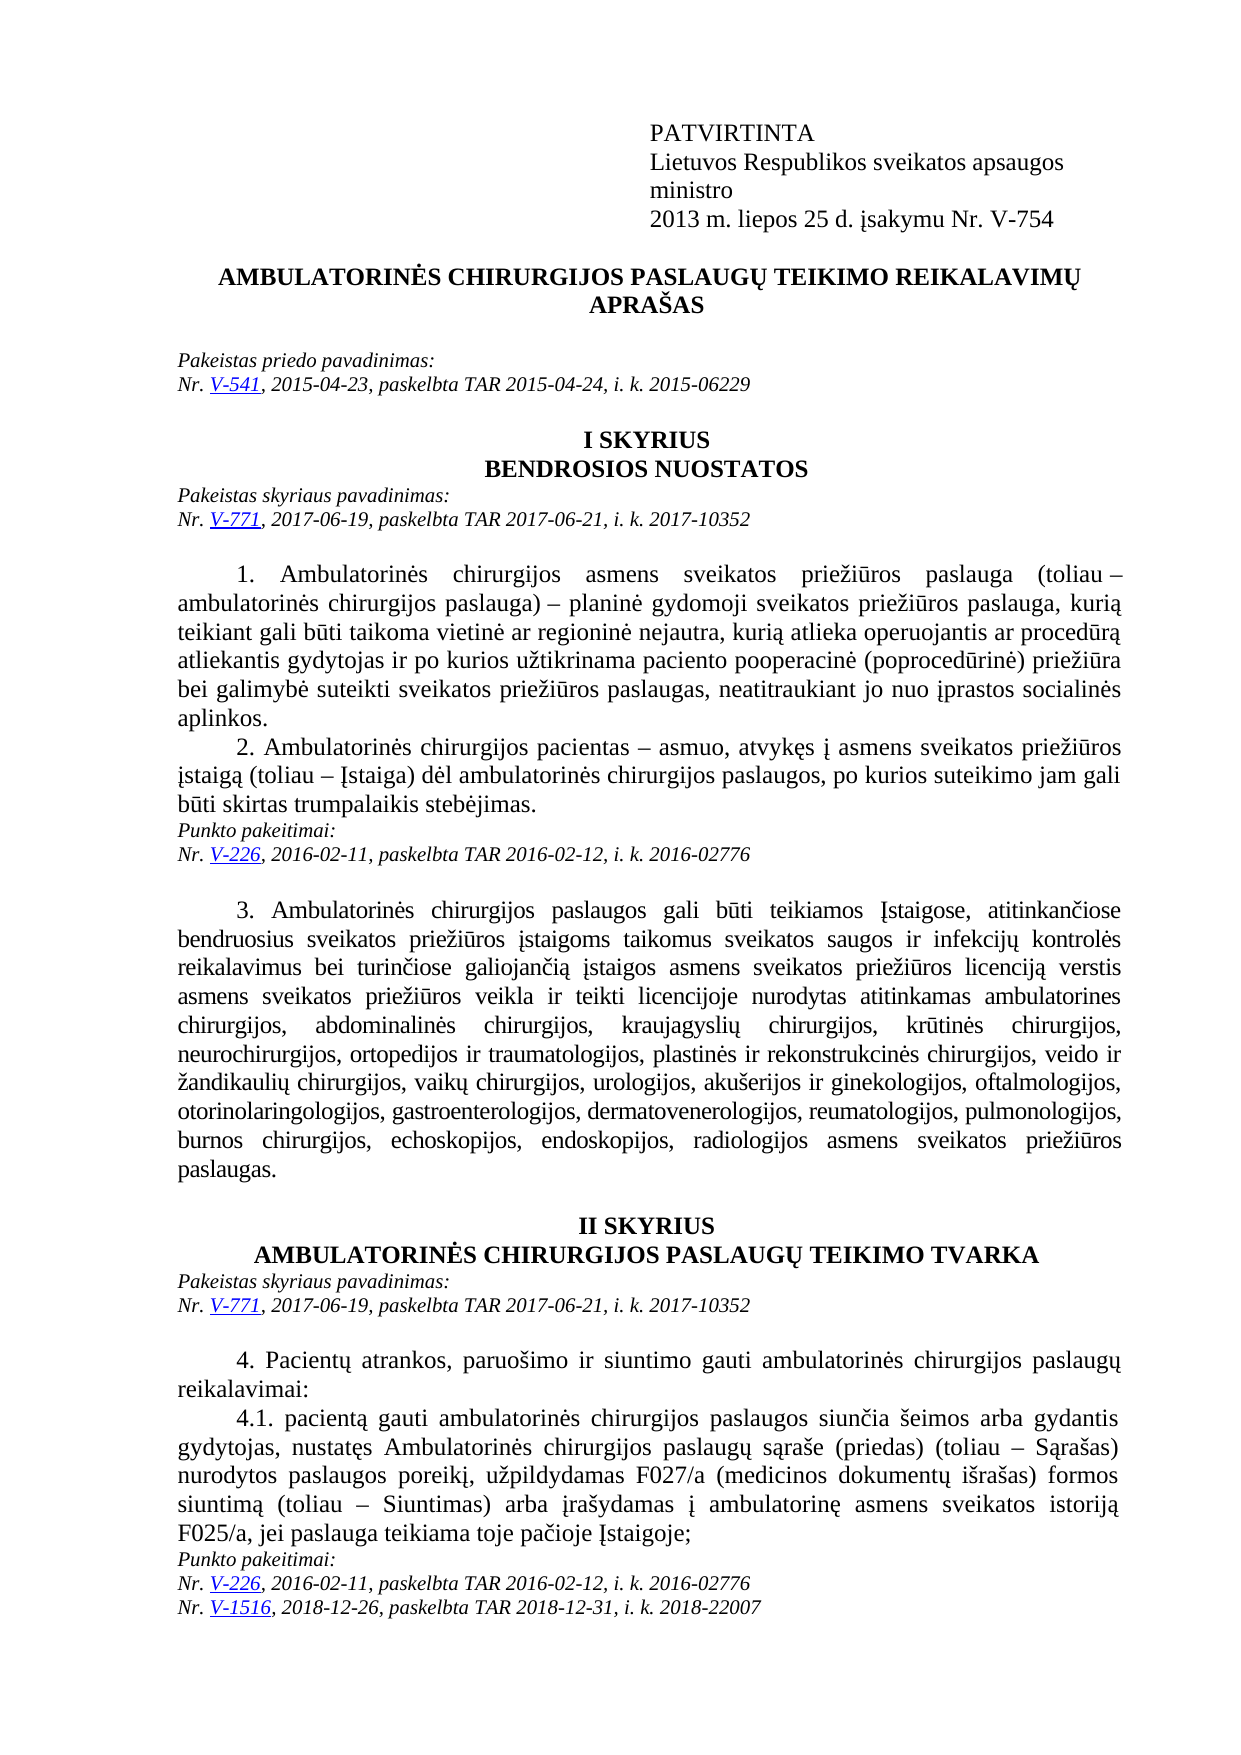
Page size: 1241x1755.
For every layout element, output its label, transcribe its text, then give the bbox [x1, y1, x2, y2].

text Nr. V-1516, 2018-12-26, paskelbta TAR 2018-12-31, i. k. 2018-22007 [177, 1595, 1122, 1619]
text Lietuvos Respublikos sveikatos apsaugos ministro [649, 147, 1122, 204]
text Nr. V-771, 2017-06-19, paskelbta TAR 2017-06-21, i. k. 2017-10352 [177, 1293, 1122, 1317]
text Punkto pakeitimai: [177, 818, 1122, 842]
text Punkto pakeitimai: [177, 1547, 1122, 1571]
text Nr. V-226, 2016-02-11, paskelbta TAR 2016-02-12, i. k. 2016-02776 [177, 842, 1122, 866]
text Pakeistas skyriaus pavadinimas: [177, 1269, 1122, 1293]
text II SKYRIUS AMBULATORINĖS CHIRURGIJOS PASLAUGŲ TEIKIMO TVARKA [177, 1211, 1122, 1269]
text Nr. V-226, 2016-02-11, paskelbta TAR 2016-02-12, i. k. 2016-02776 [177, 1571, 1122, 1595]
text I SKYRIUS BENDROSIOS NUOSTATOS [177, 425, 1122, 482]
text Nr. V-541, 2015-04-23, paskelbta TAR 2015-04-24, i. k. 2015-06229 [177, 372, 1122, 396]
text Pakeistas skyriaus pavadinimas: [177, 482, 1122, 507]
text Pakeistas priedo pavadinimas: [177, 348, 1122, 372]
text Nr. V-771, 2017-06-19, paskelbta TAR 2017-06-21, i. k. 2017-10352 [177, 507, 1122, 531]
text 2013 m. liepos 25 d. įsakymu Nr. V-754 [649, 204, 1122, 233]
text 2. Ambulatorinės chirurgijos pacientas – asmuo, atvykęs į asmens sveikatos priežiūros įstaigą (toliau – Įstaiga) dėl ambulatorinės chirurgijos paslaugos, po kurios suteikimo jam gali būti skirtas trumpalaikis stebėjimas. [177, 732, 1122, 818]
text AMBULATORINĖS CHIRURGIJOS PASLAUGŲ TEIKIMO REIKALAVIMŲ APRAŠAS [177, 262, 1122, 319]
text 1. Ambulatorinės chirurgijos asmens sveikatos priežiūros paslauga (toliau – ambulatorinės chirurgijos paslauga) – planinė gydomoji sveikatos priežiūros paslauga, kurią teikiant gali būti taikoma vietinė ar regioninė nejautra, kurią atlieka operuojantis ar procedūrą atliekantis gydytojas ir po kurios užtikrinama paciento pooperacinė (poprocedūrinė) priežiūra bei galimybė suteikti sveikatos priežiūros paslaugas, neatitraukiant jo nuo įprastos socialinės aplinkos. [177, 559, 1122, 732]
text 4. Pacientų atrankos, paruošimo ir siuntimo gauti ambulatorinės chirurgijos paslaugų reikalavimai: [177, 1346, 1122, 1403]
text 3. Ambulatorinės chirurgijos paslaugos gali būti teikiamos Įstaigose, atitinkančiose bendruosius sveikatos priežiūros įstaigoms taikomus sveikatos saugos ir infekcijų kontrolės reikalavimus bei turinčiose galiojančią įstaigos asmens sveikatos priežiūros licenciją verstis asmens sveikatos priežiūros veikla ir teikti licencijoje nurodytas atitinkamas ambulatorines chirurgijos, abdominalinės chirurgijos, kraujagyslių chirurgijos, krūtinės chirurgijos, neurochirurgijos, ortopedijos ir traumatologijos, plastinės ir rekonstrukcinės chirurgijos, veido ir žandikaulių chirurgijos, vaikų chirurgijos, urologijos, akušerijos ir ginekologijos, oftalmologijos, otorinolaringologijos, gastroenterologijos, dermatovenerologijos, reumatologijos, pulmonologijos, burnos chirurgijos, echoskopijos, endoskopijos, radiologijos asmens sveikatos priežiūros paslaugas. [177, 895, 1122, 1182]
text PATVIRTINTA [649, 118, 1122, 147]
text 4.1. pacientą gauti ambulatorinės chirurgijos paslaugos siunčia šeimos arba gydantis gydytojas, nustatęs Ambulatorinės chirurgijos paslaugų sąraše (priedas) (toliau – Sąrašas) nurodytos paslaugos poreikį, užpildydamas F027/a (medicinos dokumentų išrašas) formos siuntimą (toliau – Siuntimas) arba įrašydamas į ambulatorinę asmens sveikatos istoriją F025/a, jei paslauga teikiama toje pačioje Įstaigoje; [177, 1403, 1119, 1547]
